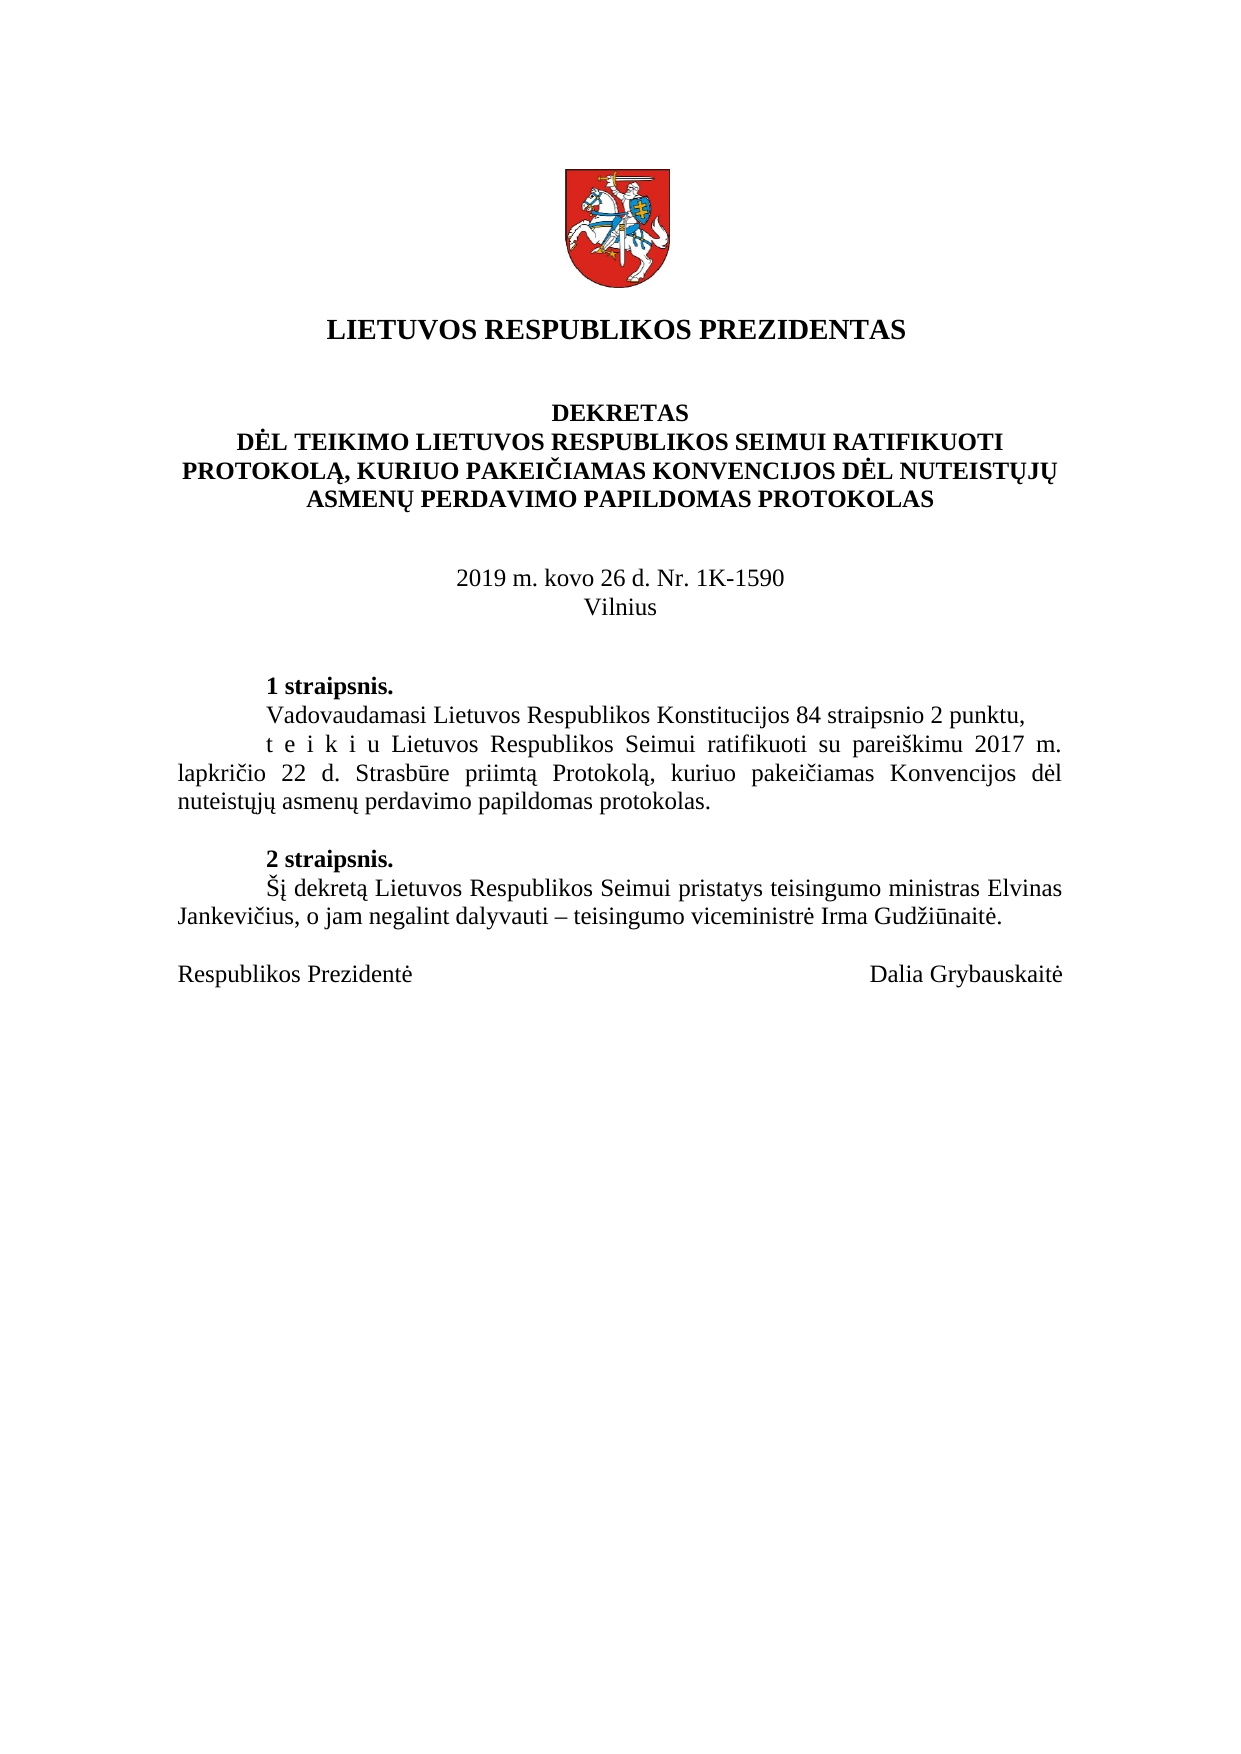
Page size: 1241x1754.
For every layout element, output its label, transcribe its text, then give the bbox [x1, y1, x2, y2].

text 1 straipsnis. [177, 671, 1063, 700]
text DEKRETAS [177, 398, 1063, 427]
text LIETUVOS RESPUBLIKOS PREZIDENTAS [177, 312, 1063, 346]
text 2 straipsnis. [177, 844, 1063, 873]
text Dėl TEIKIMO LIETUVOS RESPUBLIKOS SEIMUI RATIFIKUOTI PROTOKOLĄ, KURIUO PAKEIČIAMAS KONVENCIJOS DĖL NUTEISTŲJŲ ASMENŲ PERDAVIMO PAPILDOMAS PROTOKOLAS [177, 427, 1063, 513]
text Šį dekretą Lietuvos Respublikos Seimui pristatys teisingumo ministras Elvinas Jankevičius, o jam negalint dalyvauti – teisingumo viceministrė Irma Gudžiūnaitė. [177, 873, 1063, 930]
text t e i k i u Lietuvos Respublikos Seimui ratifikuoti su pareiškimu 2017 m. lapkričio 22 d. Strasbūre priimtą Protokolą, kuriuo pakeičiamas Konvencijos dėl nuteistųjų asmenų perdavimo papildomas protokolas. [177, 729, 1063, 815]
text 2019 m. kovo 26 d. Nr. 1K-1590 [177, 563, 1063, 592]
text Vadovaudamasi Lietuvos Respublikos Konstitucijos 84 straipsnio 2 punktu, [177, 700, 1063, 729]
text Vilnius [177, 592, 1063, 621]
text Respublikos Prezidentė Dalia Grybauskaitė [177, 959, 1063, 988]
